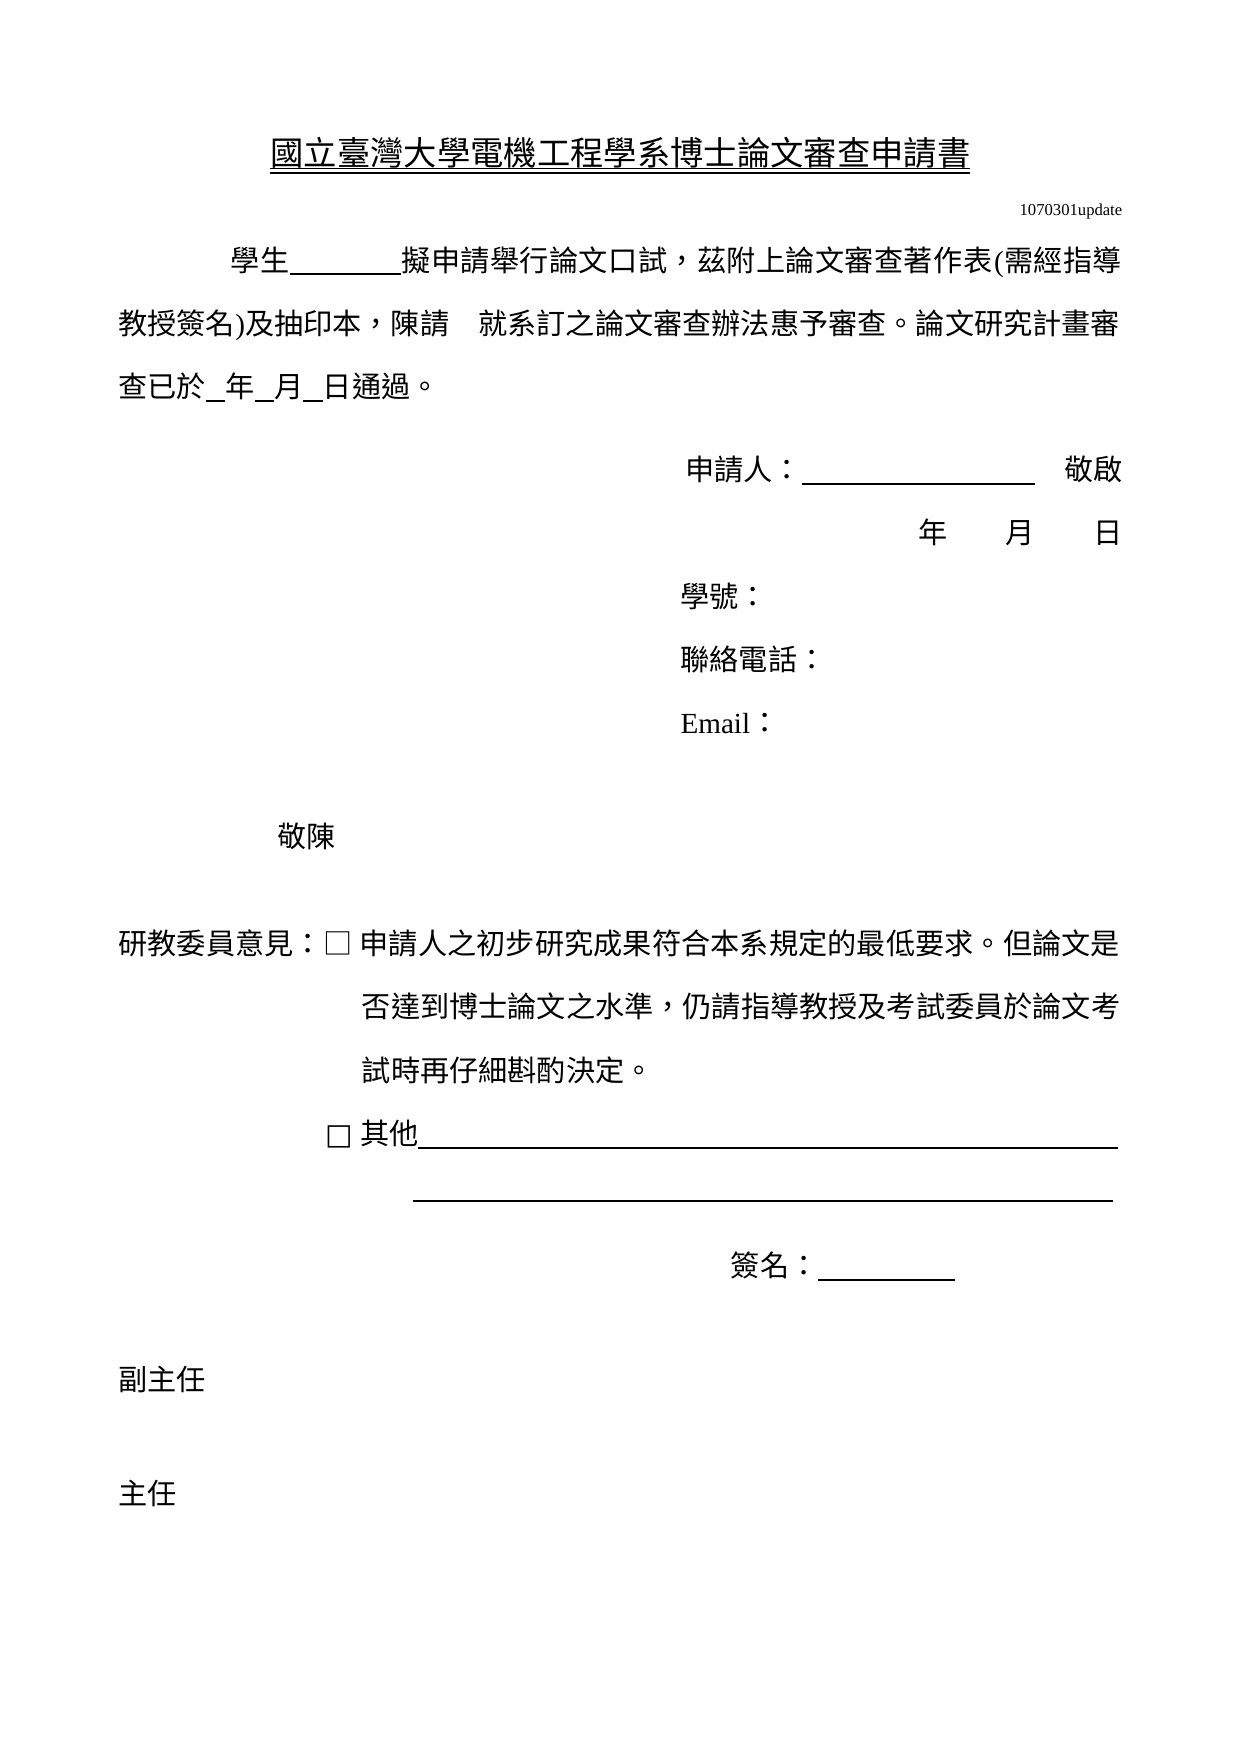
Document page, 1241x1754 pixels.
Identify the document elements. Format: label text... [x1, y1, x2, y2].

text □ 其他 [156, 1111, 1122, 1153]
text 副主任 [118, 1357, 1122, 1399]
text 年 月 日 [118, 510, 1122, 552]
text 學生 擬申請舉行論文口試，茲附上論文審查著作表(需經指導教授簽名)及抽印本，陳請 就系訂之論文審查辦法惠予審查。論文研究計畫審查已於 年 月 日通過。 [118, 237, 1122, 406]
text 主任 [118, 1470, 1122, 1513]
text 聯絡電話： [118, 637, 1122, 679]
text 申請人： 敬啟 [118, 446, 1122, 488]
text 研教委員意見：□ 申請人之初步研究成果符合本系規定的最低要求。但論文是否達到博士論文之水準，仍請指導教授及考試委員於論文考試時再仔細斟酌決定。 [118, 920, 1122, 1089]
text 國立臺灣大學電機工程學系博士論文審查申請書 [118, 127, 1122, 175]
text Email： [118, 700, 1122, 742]
text 學號： [118, 573, 1122, 615]
text 1070301update [118, 199, 1122, 218]
text 簽名： [118, 1243, 1122, 1285]
text 敬陳 [118, 814, 1122, 856]
